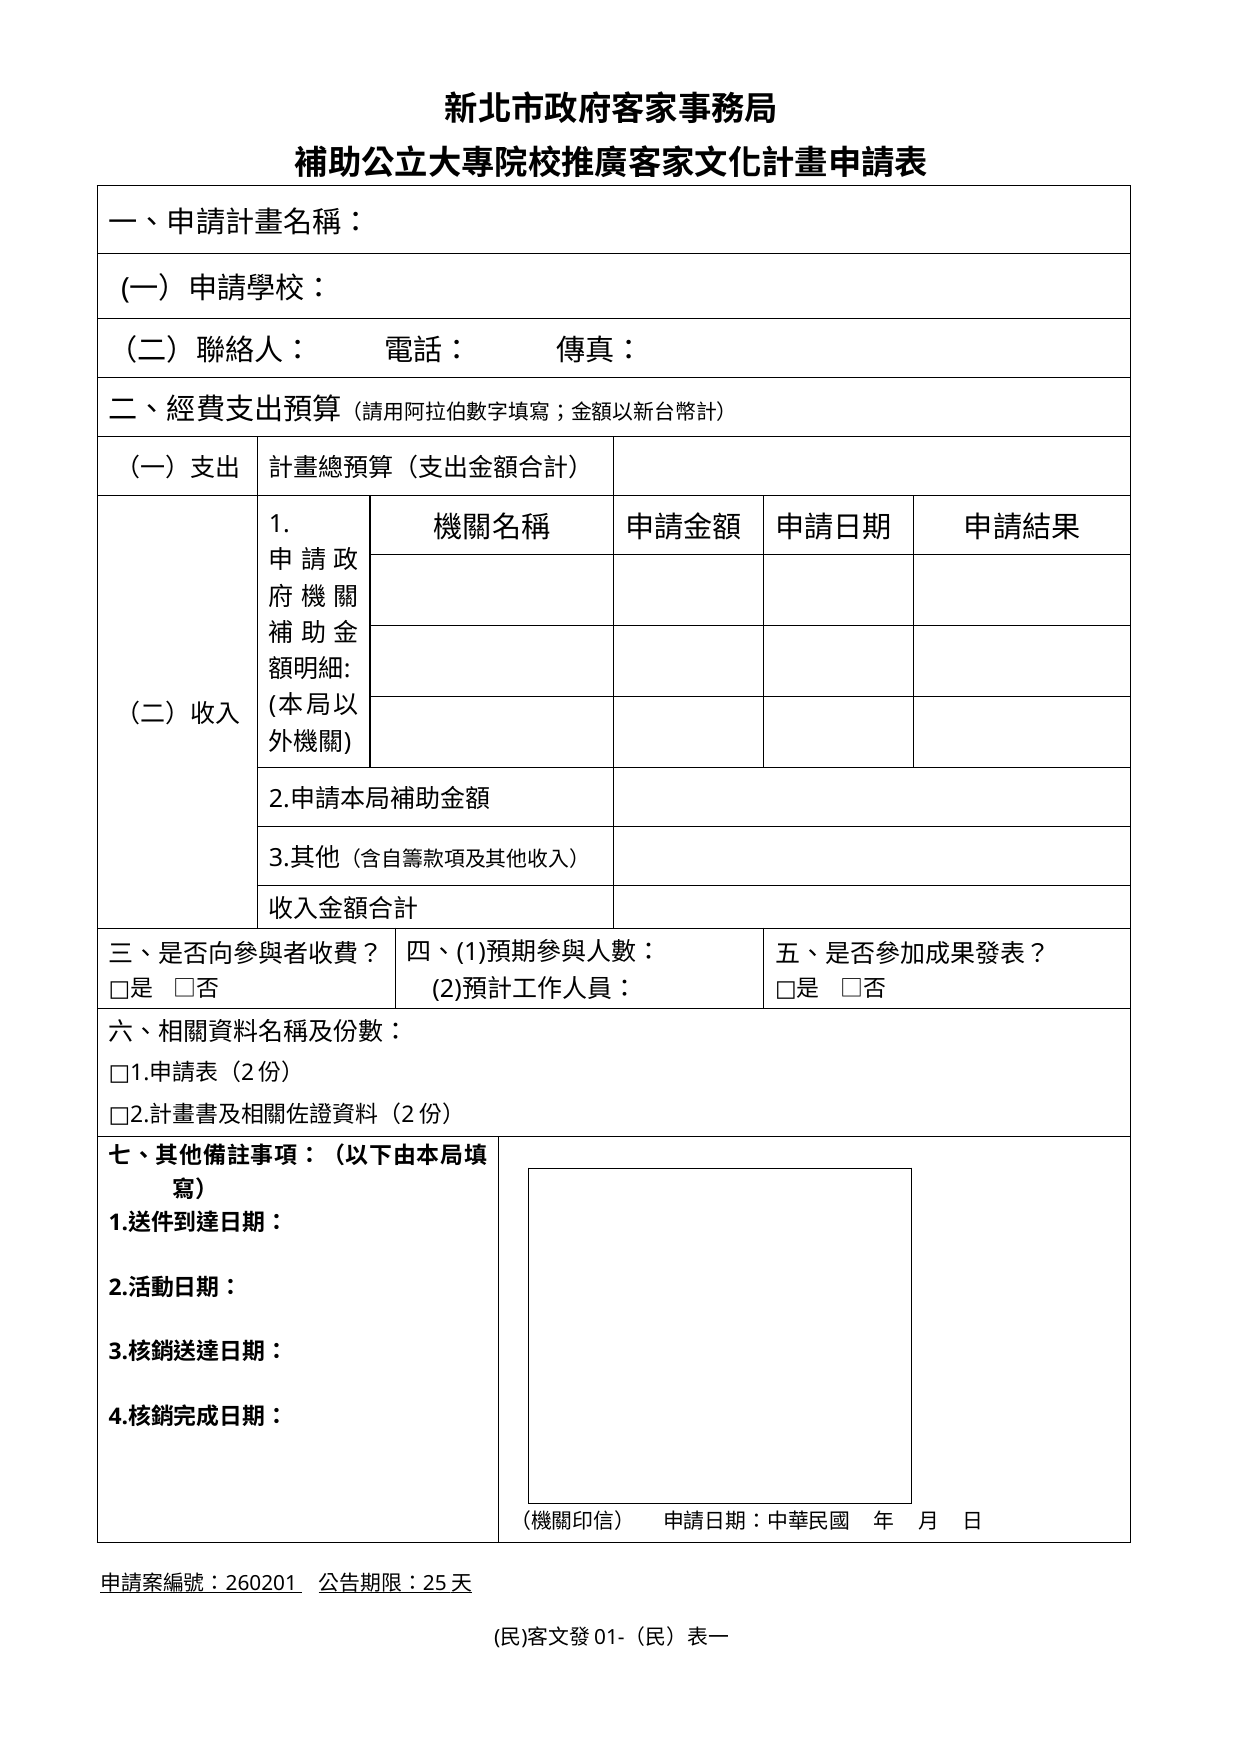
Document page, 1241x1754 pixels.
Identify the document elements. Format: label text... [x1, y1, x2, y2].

table_cell 五、是否參加成果發表？ □是 □否 [764, 929, 1130, 1007]
table_cell 計畫總預算（支出金額合計） [258, 437, 613, 495]
table_cell [614, 827, 1130, 885]
table_cell [914, 626, 1130, 696]
table_cell (一）申請學校： [98, 254, 1130, 318]
table_cell 二、經費支出預算（請用阿拉伯數字填寫；金額以新台幣計） [98, 378, 1130, 436]
table_cell （二）收入 [98, 496, 257, 928]
table_cell 七、其他備註事項：（以下由本局填寫） 1.送件到達日期： 2.活動日期： 3.核銷送達日期： 4.核銷完成日期： [98, 1137, 498, 1542]
table_cell [371, 555, 613, 625]
table_cell [614, 626, 763, 696]
text 申請案編號：260201 公告期限：25天 [100, 1566, 1122, 1596]
table_cell [614, 886, 1130, 928]
table_cell [914, 697, 1130, 767]
table_cell [764, 697, 913, 767]
table_cell 1. 申請政府機關補助金額明細: (本局以外機關) [258, 496, 369, 767]
table_header 一、申請計畫名稱： [98, 186, 1130, 252]
table_cell [914, 555, 1130, 625]
table_cell [764, 555, 913, 625]
table_cell 三、是否向參與者收費？ □是 □否 [98, 929, 395, 1007]
table_cell 機關名稱 [371, 496, 613, 554]
text 補助公立大專院校推廣客家文化計畫申請表 [100, 131, 1122, 185]
table_cell [371, 697, 613, 767]
table_cell [371, 626, 613, 696]
table_cell [614, 437, 1130, 495]
table_cell 申請結果 [914, 496, 1130, 554]
table_cell [614, 555, 763, 625]
table_cell 3.其他（含自籌款項及其他收入） [258, 827, 613, 885]
table_cell 收入金額合計 [258, 886, 613, 928]
table_cell [614, 768, 1130, 826]
table_header [529, 1169, 911, 1503]
table_cell 四、(1)預期參與人數： (2)預計工作人員： [396, 929, 763, 1007]
text 新北市政府客家事務局 [100, 77, 1122, 131]
table_cell （機關印信） 申請日期：中華民國 年 月 日 [499, 1137, 1130, 1542]
table_cell （二）聯絡人： 電話： 傳真： [98, 319, 1130, 377]
table_cell 六、相關資料名稱及份數： □1.申請表（2份） □2.計畫書及相關佐證資料（2份） [98, 1009, 1130, 1136]
table_cell （一）支出 [98, 437, 257, 495]
table_cell [764, 626, 913, 696]
table_cell 申請金額 [614, 496, 763, 554]
table_cell 申請日期 [764, 496, 913, 554]
table_cell 2.申請本局補助金額 [258, 768, 613, 826]
table_cell [614, 697, 763, 767]
